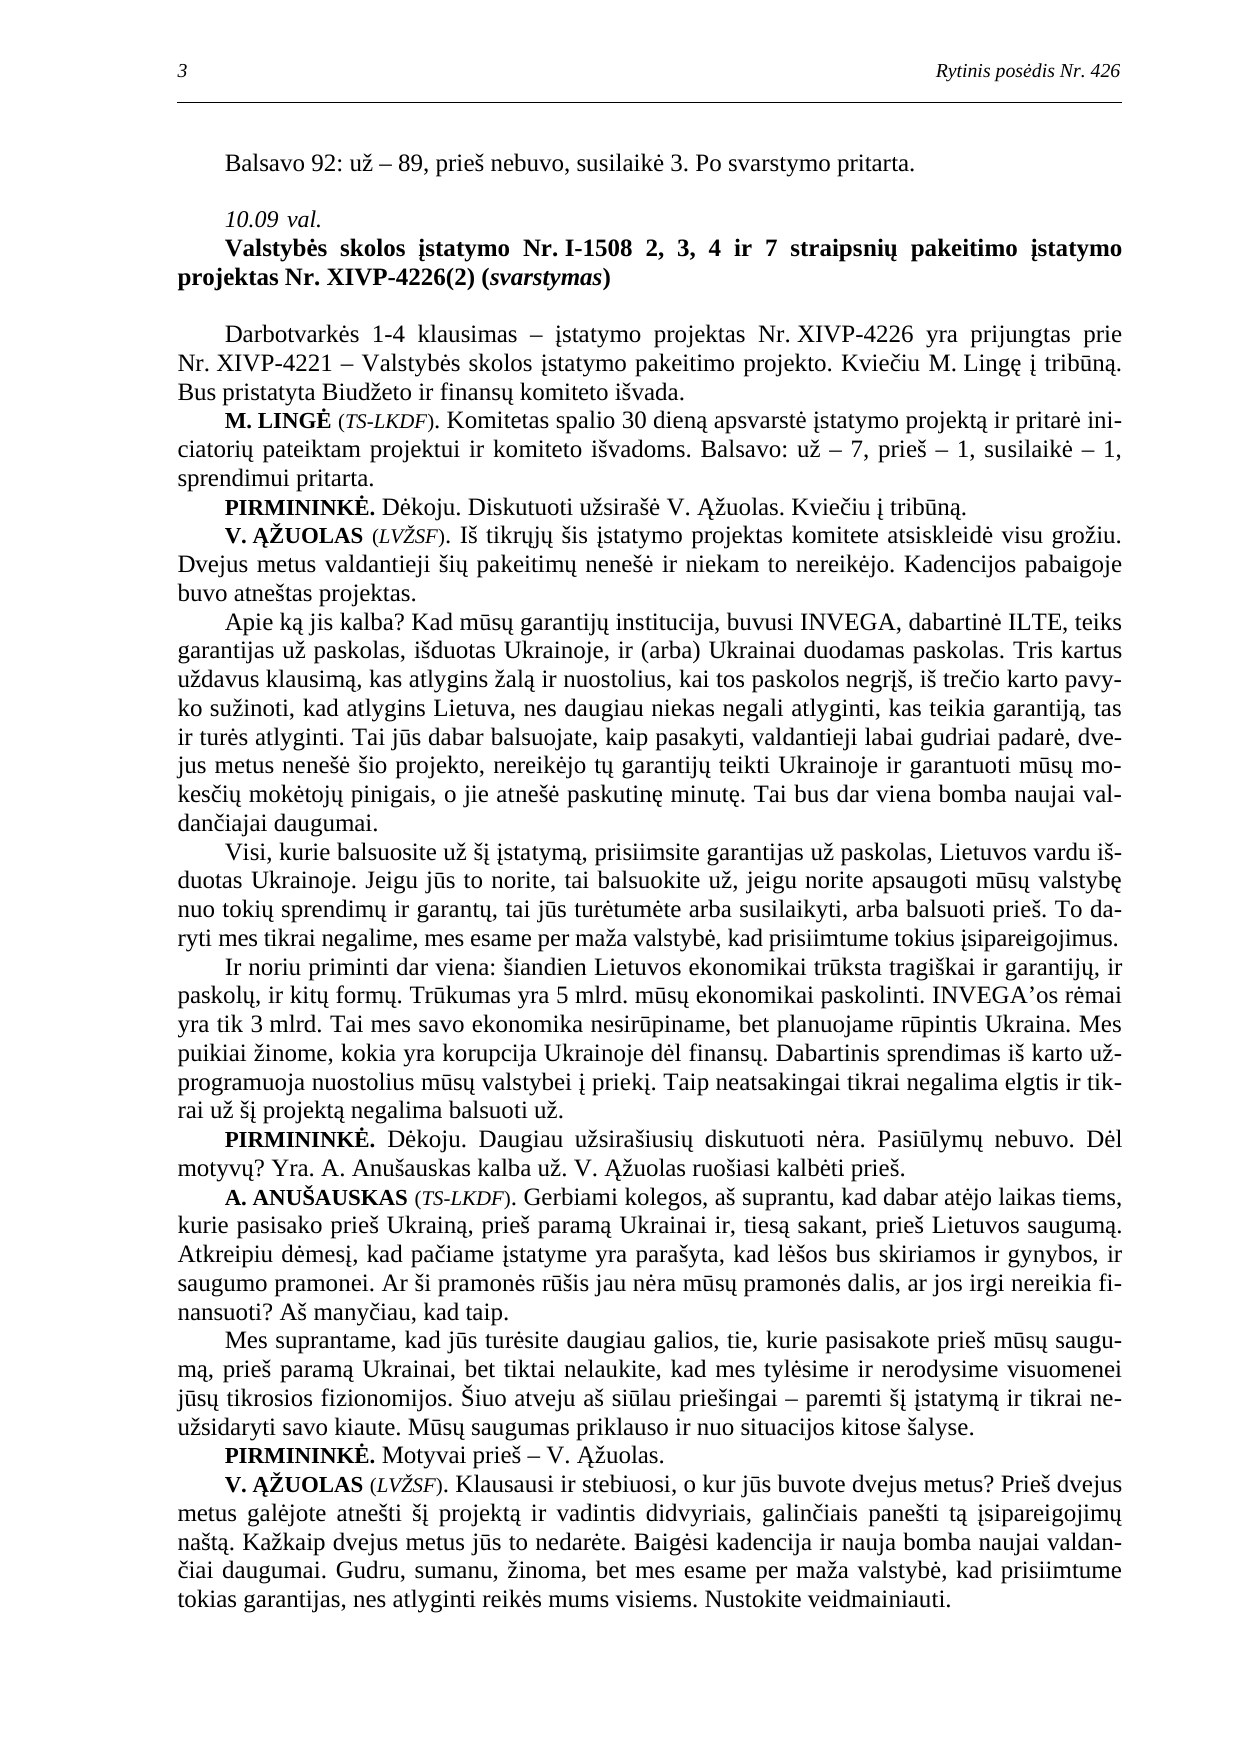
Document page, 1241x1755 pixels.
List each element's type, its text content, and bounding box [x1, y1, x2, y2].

text V. ĄŽUOLAS (LVŽSF). Klau­sau­si ir ste­biuo­si, o kur jūs bu­vo­te dve­jus me­tus? Prieš dve­jus me­tus ga­lė­jo­te at­neš­ti šį pro­jek­tą ir va­din­tis did­vy­riais, ga­lin­čiais pa­neš­ti tą įsi­pa­rei­go­ji­mų naš­tą. Kaž­kaip dve­jus me­tus jūs to ne­da­rė­te. Bai­gė­si ka­den­ci­ja ir nau­ja bom­ba nau­jai val­dan­čiai dau­gu­mai. Gud­ru, su­ma­nu, ži­no­ma, bet mes esa­me per ma­ža vals­ty­bė, kad pri­si­im­tu­me to­kias ga­ran­ti­jas, nes at­ly­gin­ti rei­kės mums vi­siems. Nu­sto­ki­te veid­mai­niau­ti. [177, 1469, 1122, 1613]
text Bal­sa­vo 92: už – 89, prieš ne­bu­vo, su­si­lai­kė 3. Po svars­ty­mo pri­tar­ta. [177, 148, 1122, 176]
text 10.09 val. [224, 205, 1122, 233]
text M. LINGĖ (TS-LKDF). Ko­mi­te­tas spa­lio 30 die­ną ap­svars­tė įsta­ty­mo pro­jek­tą ir pri­ta­rė ini­cia­to­rių pa­teik­tam pro­jek­tui ir ko­mi­te­to iš­va­doms. Bal­sa­vo: už – 7, prieš – 1, su­si­lai­kė – 1, spren­di­mui pri­tar­ta. [177, 405, 1122, 492]
text Dar­bo­tvarkės 1-4 klau­si­mas – įsta­ty­mo pro­jek­tas Nr. XIVP-4226 yra pri­jung­tas prie Nr. XIVP-4221 – Vals­ty­bės sko­los įsta­ty­mo pa­kei­ti­mo pro­jek­to. Kvie­čiu M. Lin­gę į tri­bū­ną. Bus pri­sta­ty­ta Biu­dže­to ir fi­nan­sų ko­mi­te­to iš­va­da. [177, 319, 1122, 405]
text V. ĄŽUOLAS (LVŽSF). Iš tik­rų­jų šis įsta­ty­mo pro­jek­tas ko­mi­te­te at­si­sklei­dė vi­su gro­žiu. Dve­jus me­tus val­dan­tie­ji šių pa­kei­ti­mų ne­ne­šė ir nie­kam to ne­rei­kė­jo. Ka­den­ci­jos pa­bai­go­je bu­vo at­neš­tas pro­jek­tas. [177, 520, 1122, 607]
text A. ANUŠAUSKAS (TS-LKDF). Ger­bia­mi ko­le­gos, aš su­pran­tu, kad da­bar at­ėjo lai­kas tiems, ku­rie pa­si­sa­ko prieš Uk­rai­ną, prieš pa­ra­mą Uk­rai­nai ir, tie­są sa­kant, prieš Lie­tu­vos sau­gu­mą. At­krei­piu dė­me­sį, kad pa­čia­me įsta­ty­me yra pa­ra­šy­ta, kad lė­šos bus ski­ria­mos ir gy­ny­bos, ir sau­gu­mo pra­mo­nei. Ar ši pra­mo­nės rū­šis jau nė­ra mū­sų pra­mo­nės da­lis, ar jos ir­gi ne­rei­kia fi­nan­suo­ti? Aš ma­ny­čiau, kad taip. [177, 1182, 1122, 1325]
text PIRMININKĖ. Mo­ty­vai prieš – V. Ąžuo­las. [177, 1440, 1122, 1469]
text Ir no­riu pri­min­ti dar vie­na: šian­dien Lie­tu­vos eko­no­mi­kai trūks­ta tra­giš­kai ir ga­ran­ti­jų, ir pa­sko­lų, ir ki­tų for­mų. Trū­ku­mas yra 5 mlrd. mū­sų eko­no­mi­kai pa­sko­lin­ti. INVEGA’os rė­mai yra tik 3 mlrd. Tai mes sa­vo eko­no­mi­ka ne­si­rū­pi­na­me, bet pla­nuo­ja­me rū­pin­tis Uk­rai­na. Mes pui­kiai ži­no­me, ko­kia yra ko­rup­ci­ja Uk­rai­no­je dėl fi­nan­sų. Da­bar­ti­nis spren­di­mas iš kar­to už­prog­ra­muo­ja nuos­to­lius mū­sų vals­ty­bei į prie­kį. Taip ne­at­sa­kin­gai tik­rai ne­ga­li­ma elg­tis ir tik­rai už šį pro­jek­tą ne­ga­li­ma bal­suo­ti už. [177, 952, 1122, 1124]
text PIRMININKĖ. Dė­ko­ju. Dis­ku­tuo­ti už­si­ra­šė V. Ąžuo­las. Kvie­čiu į tri­bū­ną. [177, 492, 1122, 520]
text Vi­si, ku­rie bal­suo­si­te už šį įsta­ty­mą, pri­si­im­si­te ga­ran­ti­jas už pa­sko­las, Lie­tu­vos var­du iš­duo­tas Uk­rai­no­je. Jei­gu jūs to no­ri­te, tai bal­suo­ki­te už, jei­gu no­ri­te ap­sau­go­ti mū­sų vals­ty­bę nuo to­kių spren­di­mų ir ga­ran­tų, tai jūs tu­rė­tu­mė­te ar­ba su­si­lai­ky­ti, ar­ba bal­suo­ti prieš. To da­ry­ti mes tik­rai ne­ga­li­me, mes esa­me per ma­ža vals­ty­bė, kad pri­si­im­tu­me to­kius įsi­pa­rei­go­ji­mus. [177, 837, 1122, 952]
text Vals­ty­bės sko­los įsta­ty­mo Nr. I-1508 2, 3, 4 ir 7 straips­nių pa­kei­ti­mo įsta­ty­mo projek­tas Nr. XIVP-4226(2) (svars­ty­mas) [177, 233, 1122, 290]
text Mes su­pran­ta­me, kad jūs tu­rė­si­te dau­giau ga­lios, tie, ku­rie pa­si­sa­ko­te prieš mū­sų sau­gu­mą, prieš pa­ra­mą Uk­rai­nai, bet tik­tai ne­lau­ki­te, kad mes ty­lė­si­me ir ne­ro­dy­si­me vi­suo­me­nei jū­sų tik­ro­sios fi­zio­no­mi­jos. Šiuo at­ve­ju aš siū­lau prie­šin­gai – pa­rem­ti šį įsta­ty­mą ir tik­rai ne­už­si­da­ry­ti sa­vo kiau­te. Mū­sų sau­gu­mas pri­klau­so ir nuo si­tu­a­ci­jos ki­to­se ša­ly­se. [177, 1325, 1122, 1440]
text Apie ką jis kal­ba? Kad mū­sų ga­ran­ti­jų ins­ti­tu­ci­ja, bu­vu­si INVEGA, da­bar­ti­nė ILTE, teiks ga­ran­ti­jas už pa­sko­las, iš­duo­tas Uk­rai­no­je, ir (ar­ba) Uk­rai­nai duo­da­mas pa­sko­las. Tris kar­tus už­da­vus klau­si­mą, kas at­ly­gins ža­lą ir nuos­to­lius, kai tos pa­sko­los ne­grįš, iš tre­čio kar­to pa­vy­ko su­ži­no­ti, kad at­ly­gins Lie­tu­va, nes dau­giau nie­kas ne­ga­li at­ly­gin­ti, kas tei­kia ga­ran­ti­ją, tas ir tu­rės at­ly­gin­ti. Tai jūs da­bar bal­suo­ja­te, kaip pa­sa­ky­ti, val­dan­tie­ji la­bai gud­riai pa­da­rė, dve­jus me­tus ne­ne­šė šio pro­jek­to, ne­rei­kė­jo tų ga­ran­ti­jų teik­ti Uk­rai­no­je ir ga­ran­tuo­ti mū­sų mo­kes­čių mo­kė­to­jų pi­ni­gais, o jie at­ne­šė pas­ku­ti­nę mi­nu­tę. Tai bus dar vie­na bom­ba nau­jai val­dan­čia­jai dau­gu­mai. [177, 607, 1122, 837]
text PIRMININKĖ. Dė­ko­ju. Dau­giau už­si­ra­šiu­sių dis­ku­tuo­ti nė­ra. Pa­siū­ly­mų ne­bu­vo. Dėl mo­ty­vų? Yra. A. Anu­šaus­kas kal­ba už. V. Ąžuo­las ruo­šia­si kal­bė­ti prieš. [177, 1124, 1122, 1182]
